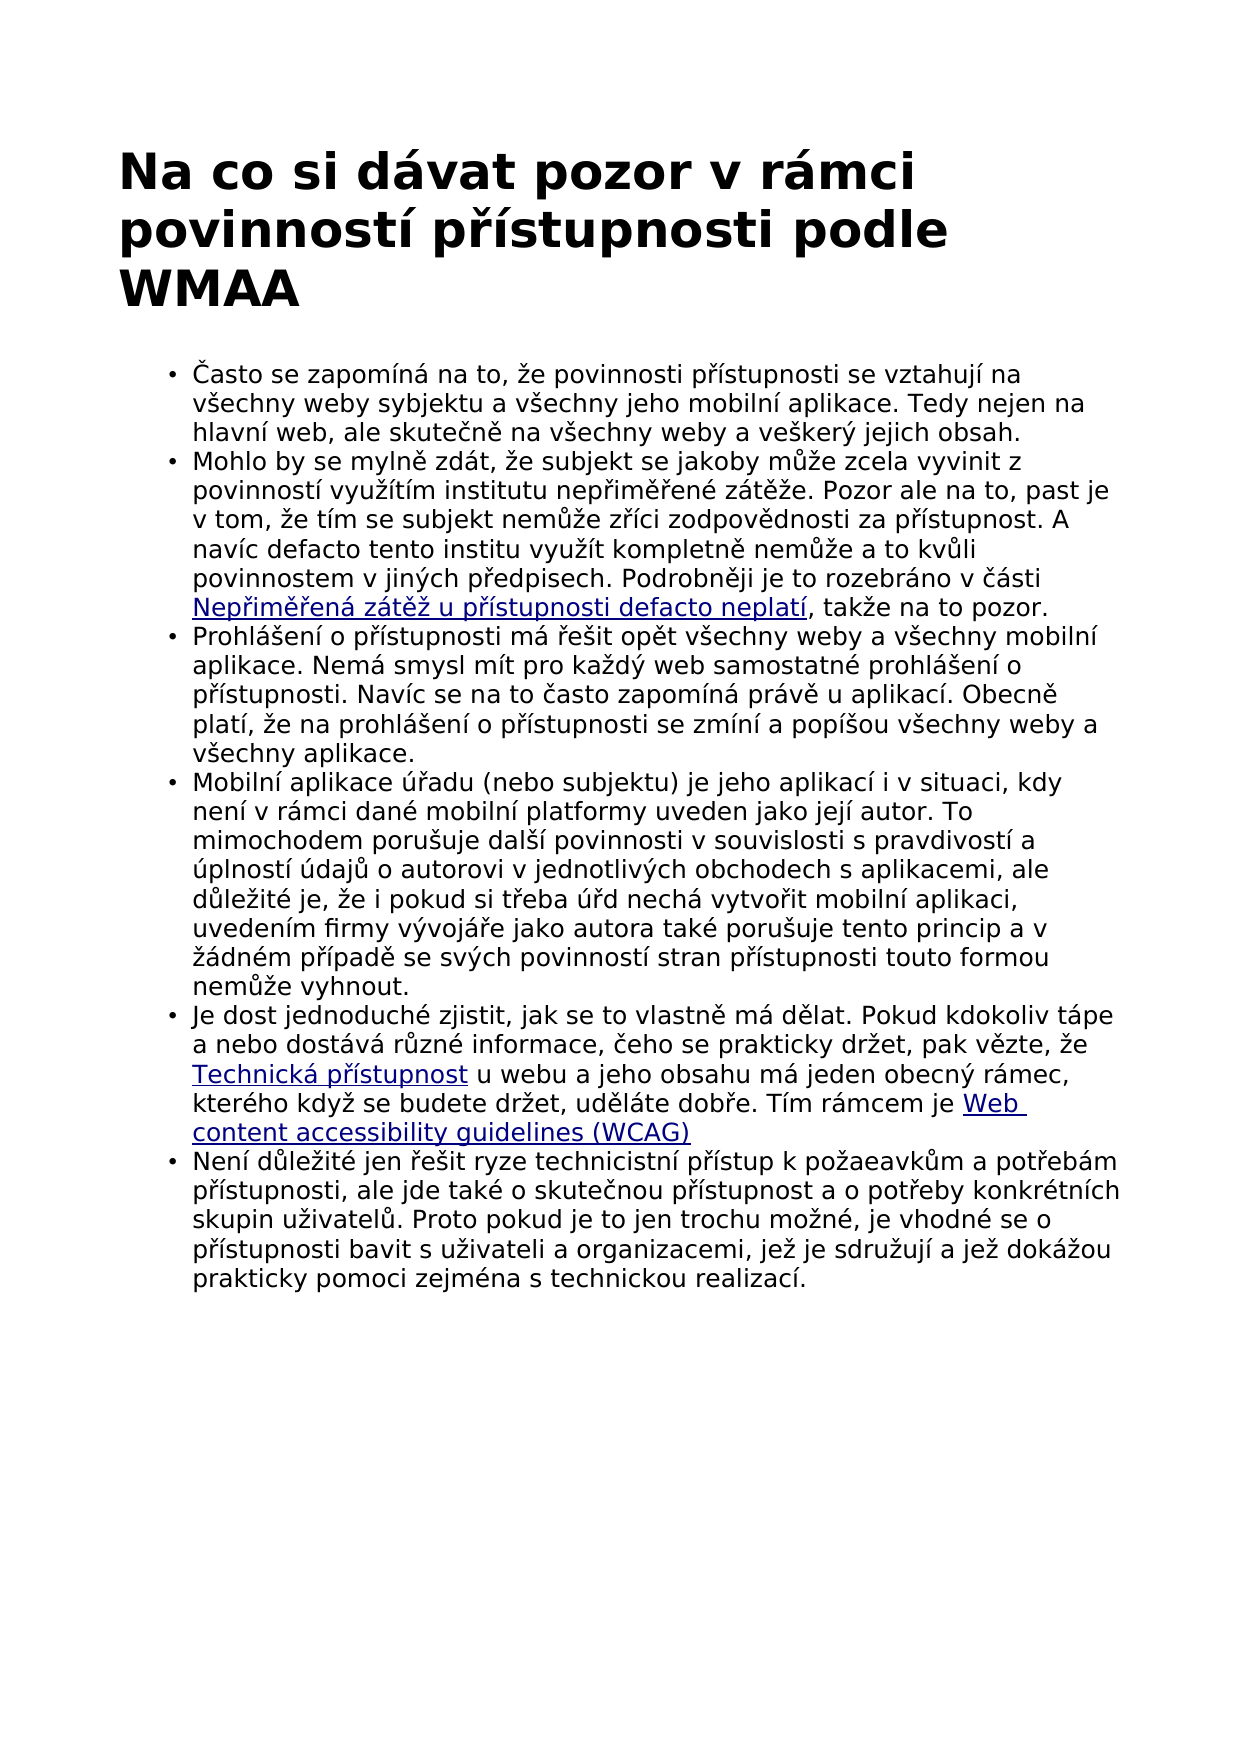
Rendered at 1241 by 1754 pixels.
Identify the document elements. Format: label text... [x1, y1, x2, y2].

subtitle Na co si dávat pozor v rámci povinností přístupnosti podle WMAA [118, 143, 1122, 318]
list Mohlo by se mylně zdát, že subjekt se jakoby může zcela vyvinit z povinností využítím institutu nepřiměřené zátěže. Pozor ale na to, past je v tom, že tím se subjekt nemůže zříci zodpovědnosti za přístupnost. A navíc defacto tento institu využít kompletně nemůže a to kvůli povinnostem v jiných předpisech. Podrobněji je to rozebráno v části Nepřiměřená zátěž u přístupnosti defacto neplatí, takže na to pozor. [177, 447, 1122, 622]
list Často se zapomíná na to, že povinnosti přístupnosti se vztahují na všechny weby sybjektu a všechny jeho mobilní aplikace. Tedy nejen na hlavní web, ale skutečně na všechny weby a veškerý jejich obsah. [177, 360, 1122, 447]
list Mobilní aplikace úřadu (nebo subjektu) je jeho aplikací i v situaci, kdy není v rámci dané mobilní platformy uveden jako její autor. To mimochodem porušuje další povinnosti v souvislosti s pravdivostí a úplností údajů o autorovi v jednotlivých obchodech s aplikacemi, ale důležité je, že i pokud si třeba úřd nechá vytvořit mobilní aplikaci, uvedením firmy vývojáře jako autora také porušuje tento princip a v žádném případě se svých povinností stran přístupnosti touto formou nemůže vyhnout. [177, 768, 1122, 1001]
list Je dost jednoduché zjistit, jak se to vlastně má dělat. Pokud kdokoliv tápe a nebo dostává různé informace, čeho se prakticky držet, pak vězte, že Technická přístupnost u webu a jeho obsahu má jeden obecný rámec, kterého když se budete držet, uděláte dobře. Tím rámcem je Web content accessibility guidelines (WCAG) [177, 1001, 1122, 1147]
list Prohlášení o přístupnosti má řešit opět všechny weby a všechny mobilní aplikace. Nemá smysl mít pro každý web samostatné prohlášení o přístupnosti. Navíc se na to často zapomíná právě u aplikací. Obecně platí, že na prohlášení o přístupnosti se zmíní a popíšou všechny weby a všechny aplikace. [177, 622, 1122, 768]
list Není důležité jen řešit ryze technicistní přístup k požaeavkům a potřebám přístupnosti, ale jde také o skutečnou přístupnost a o potřeby konkrétních skupin uživatelů. Proto pokud je to jen trochu možné, je vhodné se o přístupnosti bavit s uživateli a organizacemi, jež je sdružují a jež dokážou prakticky pomoci zejména s technickou realizací. [177, 1147, 1122, 1293]
